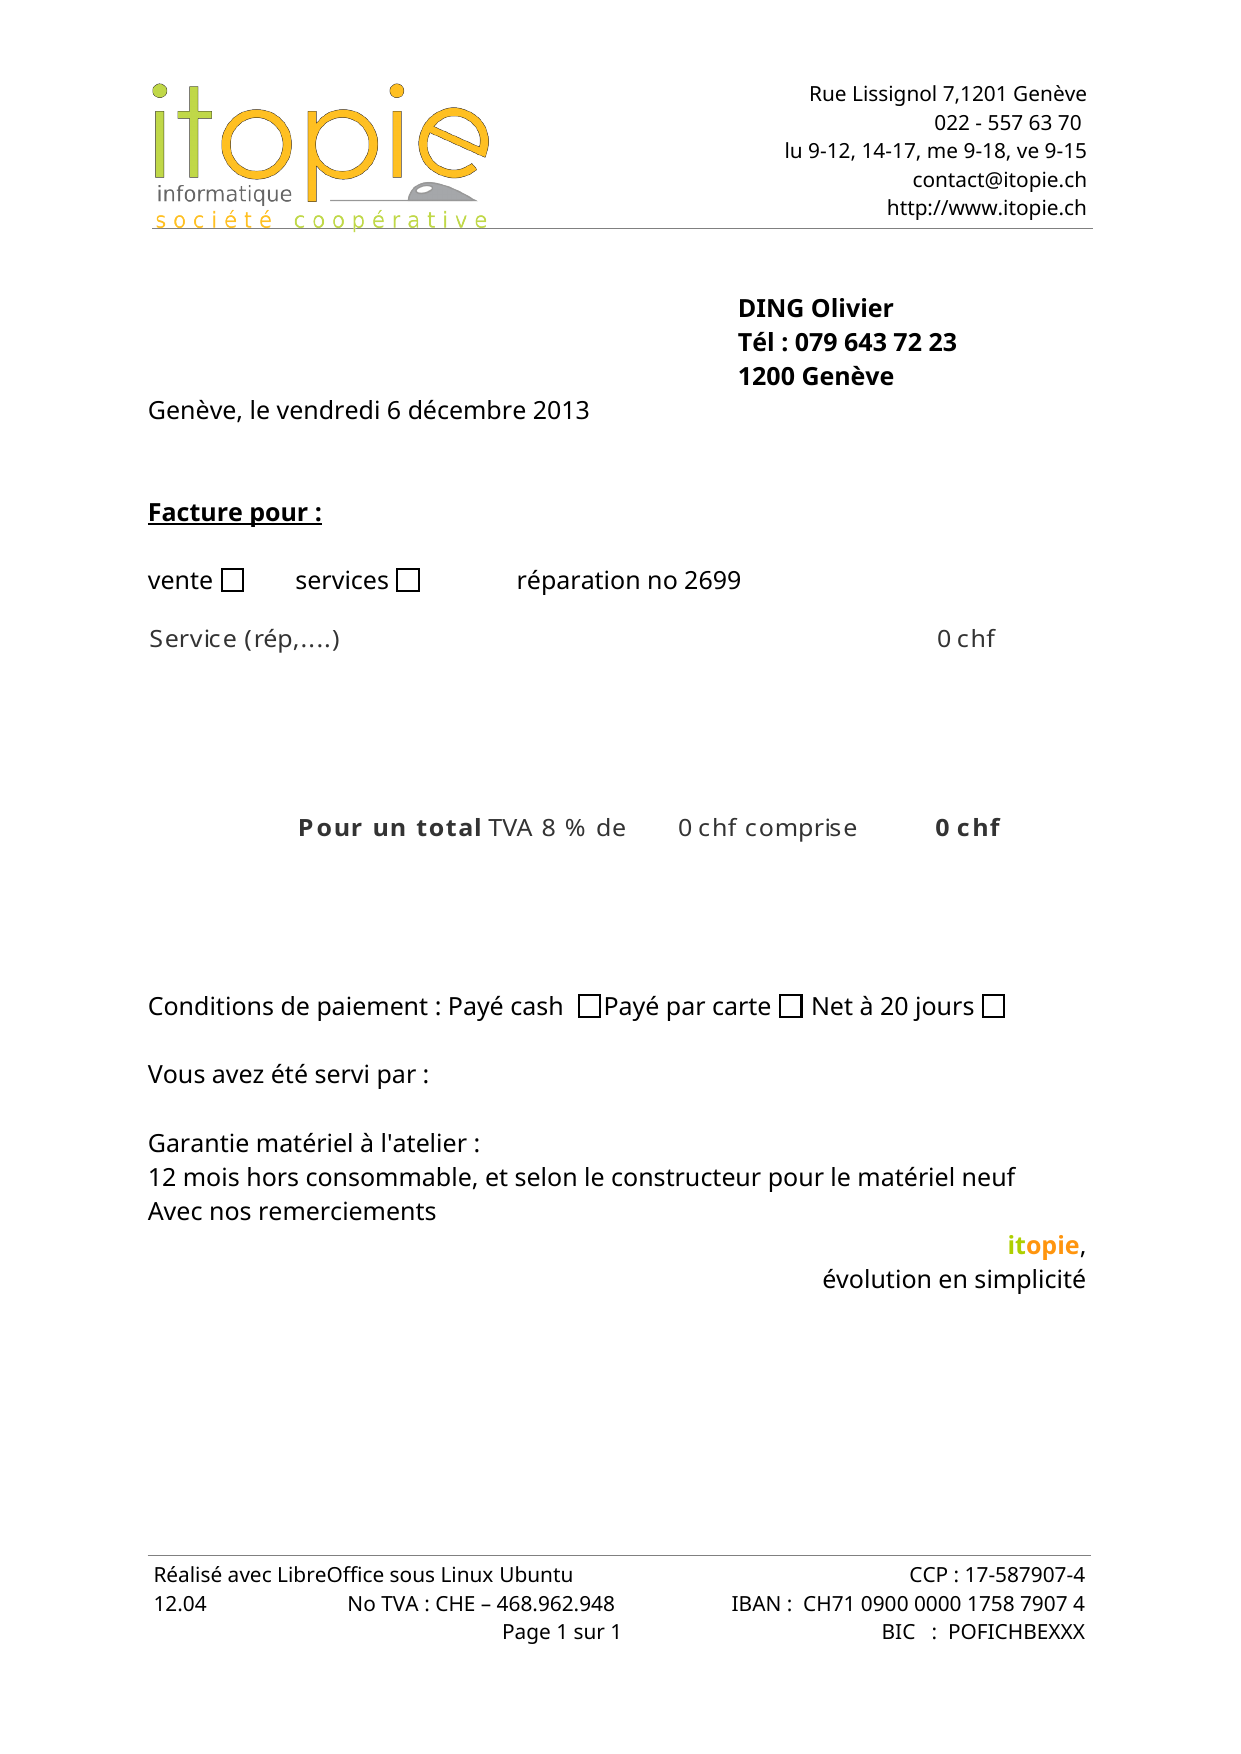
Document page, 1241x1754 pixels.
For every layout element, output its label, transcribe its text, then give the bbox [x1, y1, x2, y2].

text Vous avez été servi par : [148, 1057, 1093, 1091]
text Facture pour : [148, 495, 1093, 529]
text Genève, le vendredi 6 décembre 2013 [148, 392, 1093, 427]
text Garantie matériel à l'atelier : [148, 1125, 1093, 1159]
text itopie, [148, 1227, 1093, 1262]
picture [138, 72, 500, 244]
text 1200 Genève [148, 358, 1093, 392]
text évolution en simplicité [148, 1262, 1093, 1296]
text Tél : 079 643 72 23 [148, 324, 1093, 358]
text vente services réparation no 2699 [148, 563, 1093, 597]
text DING Olivier [148, 290, 1093, 324]
text Conditions de paiement : Payé cash Payé par carte Net à 20 jours [148, 989, 1093, 1023]
text 12 mois hors consommable, et selon le constructeur pour le matériel neuf [148, 1159, 1093, 1193]
text Avec nos remerciements [148, 1193, 1093, 1227]
